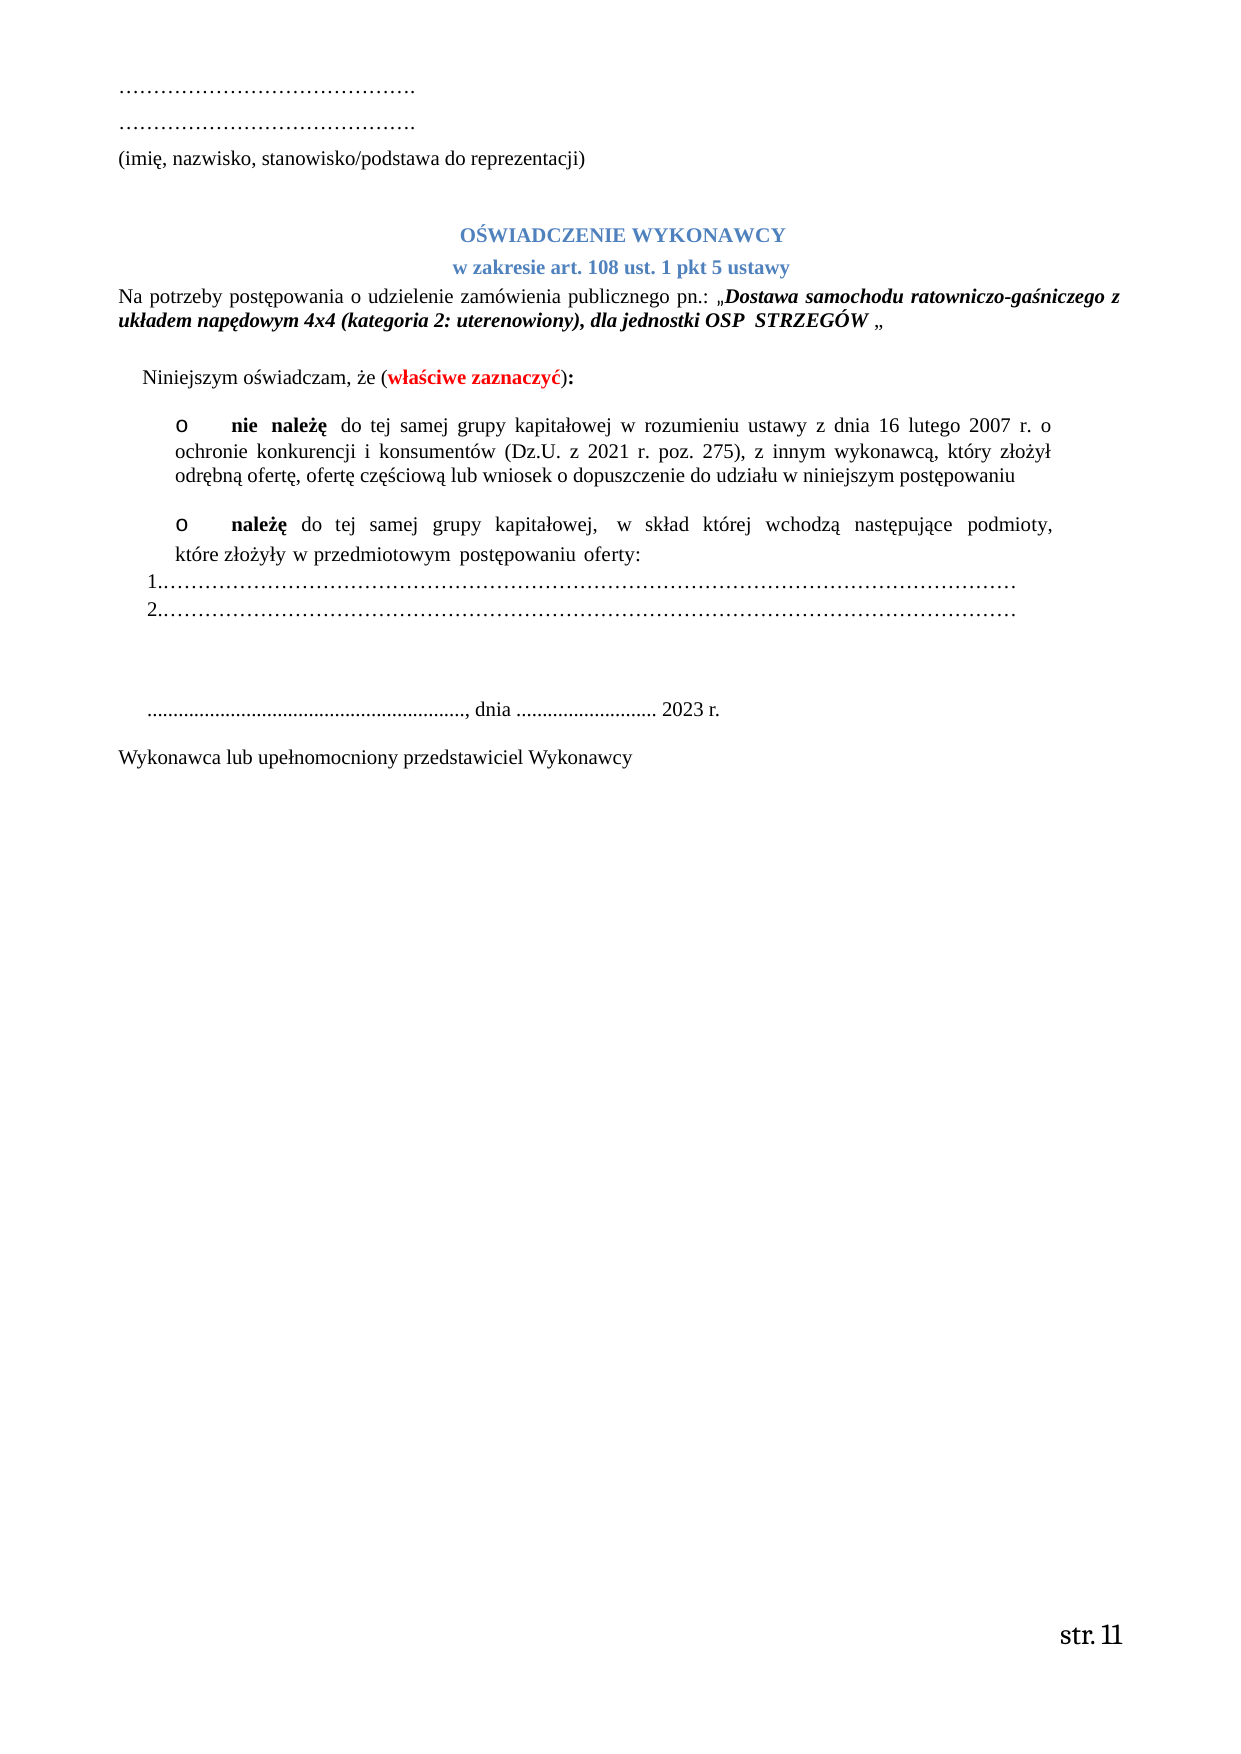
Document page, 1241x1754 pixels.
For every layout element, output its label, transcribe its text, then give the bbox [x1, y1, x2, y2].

text (imię, nazwisko, stanowisko/podstawa do reprezentacji) [118, 146, 1122, 170]
list ............................................................., dnia ........................... 2023 r. [147, 696, 1122, 721]
text Na potrzeby postępowania o udzielenie zamówienia publicznego pn.: „Dostawa samochodu ratowniczo-gaśniczego z układem napędowym 4x4 (kategoria 2: uterenowiony), dla jednostki OSP STRZEGÓW „ [118, 283, 1122, 332]
text ……………………………………. [118, 74, 1122, 98]
text Wykonawca lub upełnomocniony przedstawiciel Wykonawcy [118, 744, 1122, 769]
text ……………………………………. [118, 110, 1122, 134]
text w zakresie art. 108 ust. 1 pkt 5 ustawy [118, 255, 1124, 279]
text 1.…………………………………………………………………………………………………………… [147, 569, 1122, 593]
list nie należę do tej samej grupy kapitałowej w rozumieniu ustawy z dnia 16 lutego 2007 r. o ochronie konkurencji i konsumentów (Dz.U. z 2021 r. poz. 275), z innym wykonawcą, który złożył odrębną ofertę, ofertę częściową lub wniosek o dopuszczenie do udziału w niniejszym postępowaniu [175, 413, 1053, 487]
list należę do tej samej grupy kapitałowej, w skład której wchodzą następujące podmioty, które złożyły w przedmiotowym postępowaniu oferty: [175, 512, 1053, 566]
text 2.…………………………………………………………………………………………………………… [147, 597, 1122, 621]
subtitle OŚWIADCZENIE WYKONAWCY [118, 223, 1122, 247]
text Niniejszym oświadczam, że (właściwe zaznaczyć): [118, 366, 1053, 389]
